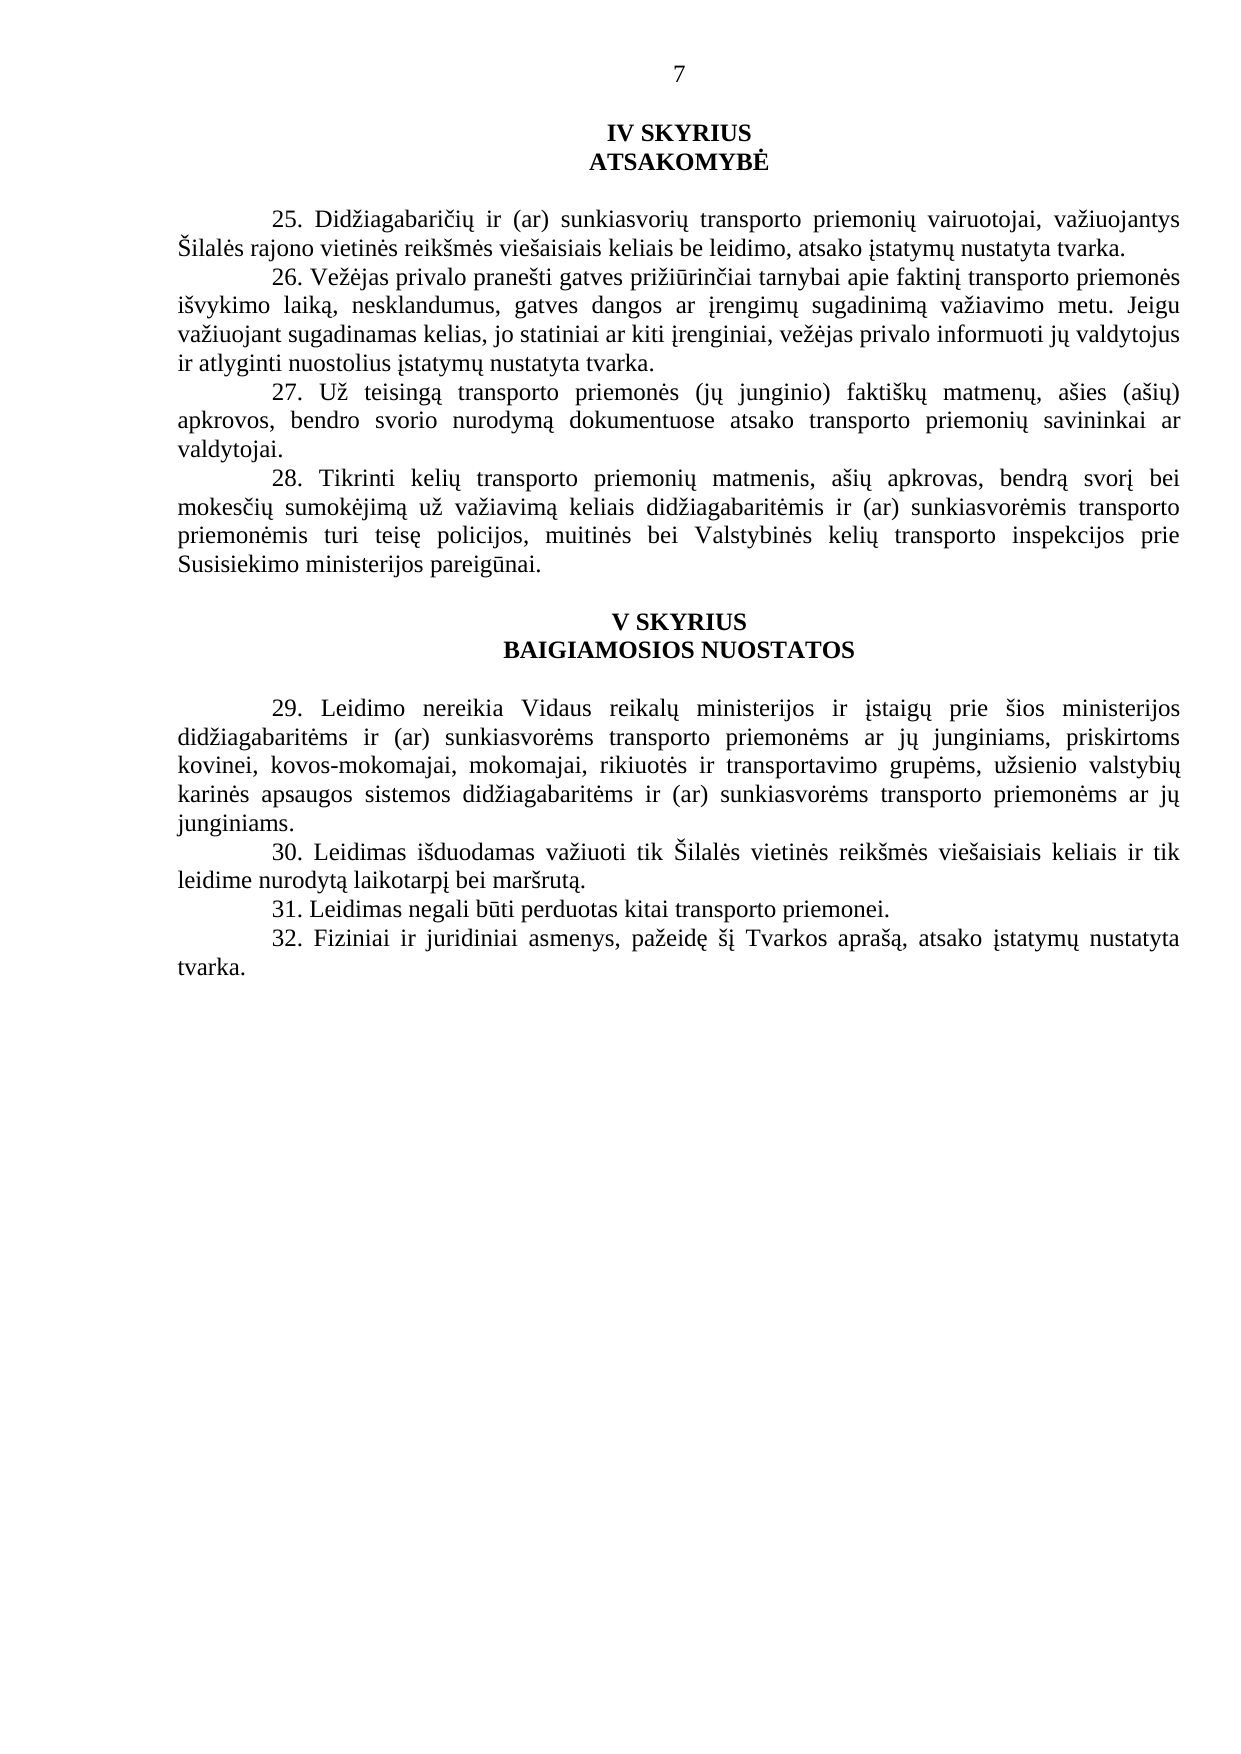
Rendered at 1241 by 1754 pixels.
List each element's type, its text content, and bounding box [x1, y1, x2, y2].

text ATSAKOMYBĖ [177, 147, 1181, 176]
text 31. Leidimas negali būti perduotas kitai transporto priemonei. [177, 894, 1181, 923]
text 30. Leidimas išduodamas važiuoti tik Šilalės vietinės reikšmės viešaisiais keliais ir tik leidime nurodytą laikotarpį bei maršrutą. [177, 837, 1181, 894]
text 32. Fiziniai ir juridiniai asmenys, pažeidę šį Tvarkos aprašą, atsako įstatymų nustatyta tvarka. [177, 923, 1181, 981]
text 28. Tikrinti kelių transporto priemonių matmenis, ašių apkrovas, bendrą svorį bei mokesčių sumokėjimą už važiavimą keliais didžiagabaritėmis ir (ar) sunkiasvorėmis transporto priemonėmis turi teisę policijos, muitinės bei Valstybinės kelių transporto inspekcijos prie Susisiekimo ministerijos pareigūnai. [177, 463, 1181, 578]
text 26. Vežėjas privalo pranešti gatves prižiūrinčiai tarnybai apie faktinį transporto priemonės išvykimo laiką, nesklandumus, gatves dangos ar įrengimų sugadinimą važiavimo metu. Jeigu važiuojant sugadinamas kelias, jo statiniai ar kiti įrenginiai, vežėjas privalo informuoti jų valdytojus ir atlyginti nuostolius įstatymų nustatyta tvarka. [177, 262, 1181, 377]
text 25. Didžiagabaričių ir (ar) sunkiasvorių transporto priemonių vairuotojai, važiuojantys Šilalės rajono vietinės reikšmės viešaisiais keliais be leidimo, atsako įstatymų nustatyta tvarka. [177, 204, 1181, 262]
text 27. Už teisingą transporto priemonės (jų junginio) faktiškų matmenų, ašies (ašių) apkrovos, bendro svorio nurodymą dokumentuose atsako transporto priemonių savininkai ar valdytojai. [177, 377, 1181, 463]
text 29. Leidimo nereikia Vidaus reikalų ministerijos ir įstaigų prie šios ministerijos didžiagabaritėms ir (ar) sunkiasvorėms transporto priemonėms ar jų junginiams, priskirtoms kovinei, kovos-mokomajai, mokomajai, rikiuotės ir transportavimo grupėms, užsienio valstybių karinės apsaugos sistemos didžiagabaritėms ir (ar) sunkiasvorėms transporto priemonėms ar jų junginiams. [177, 693, 1181, 837]
text BAIGIAMOSIOS NUOSTATOS [177, 636, 1181, 664]
text IV SKYRIUS [177, 118, 1181, 147]
text V SKYRIUS [177, 607, 1181, 636]
